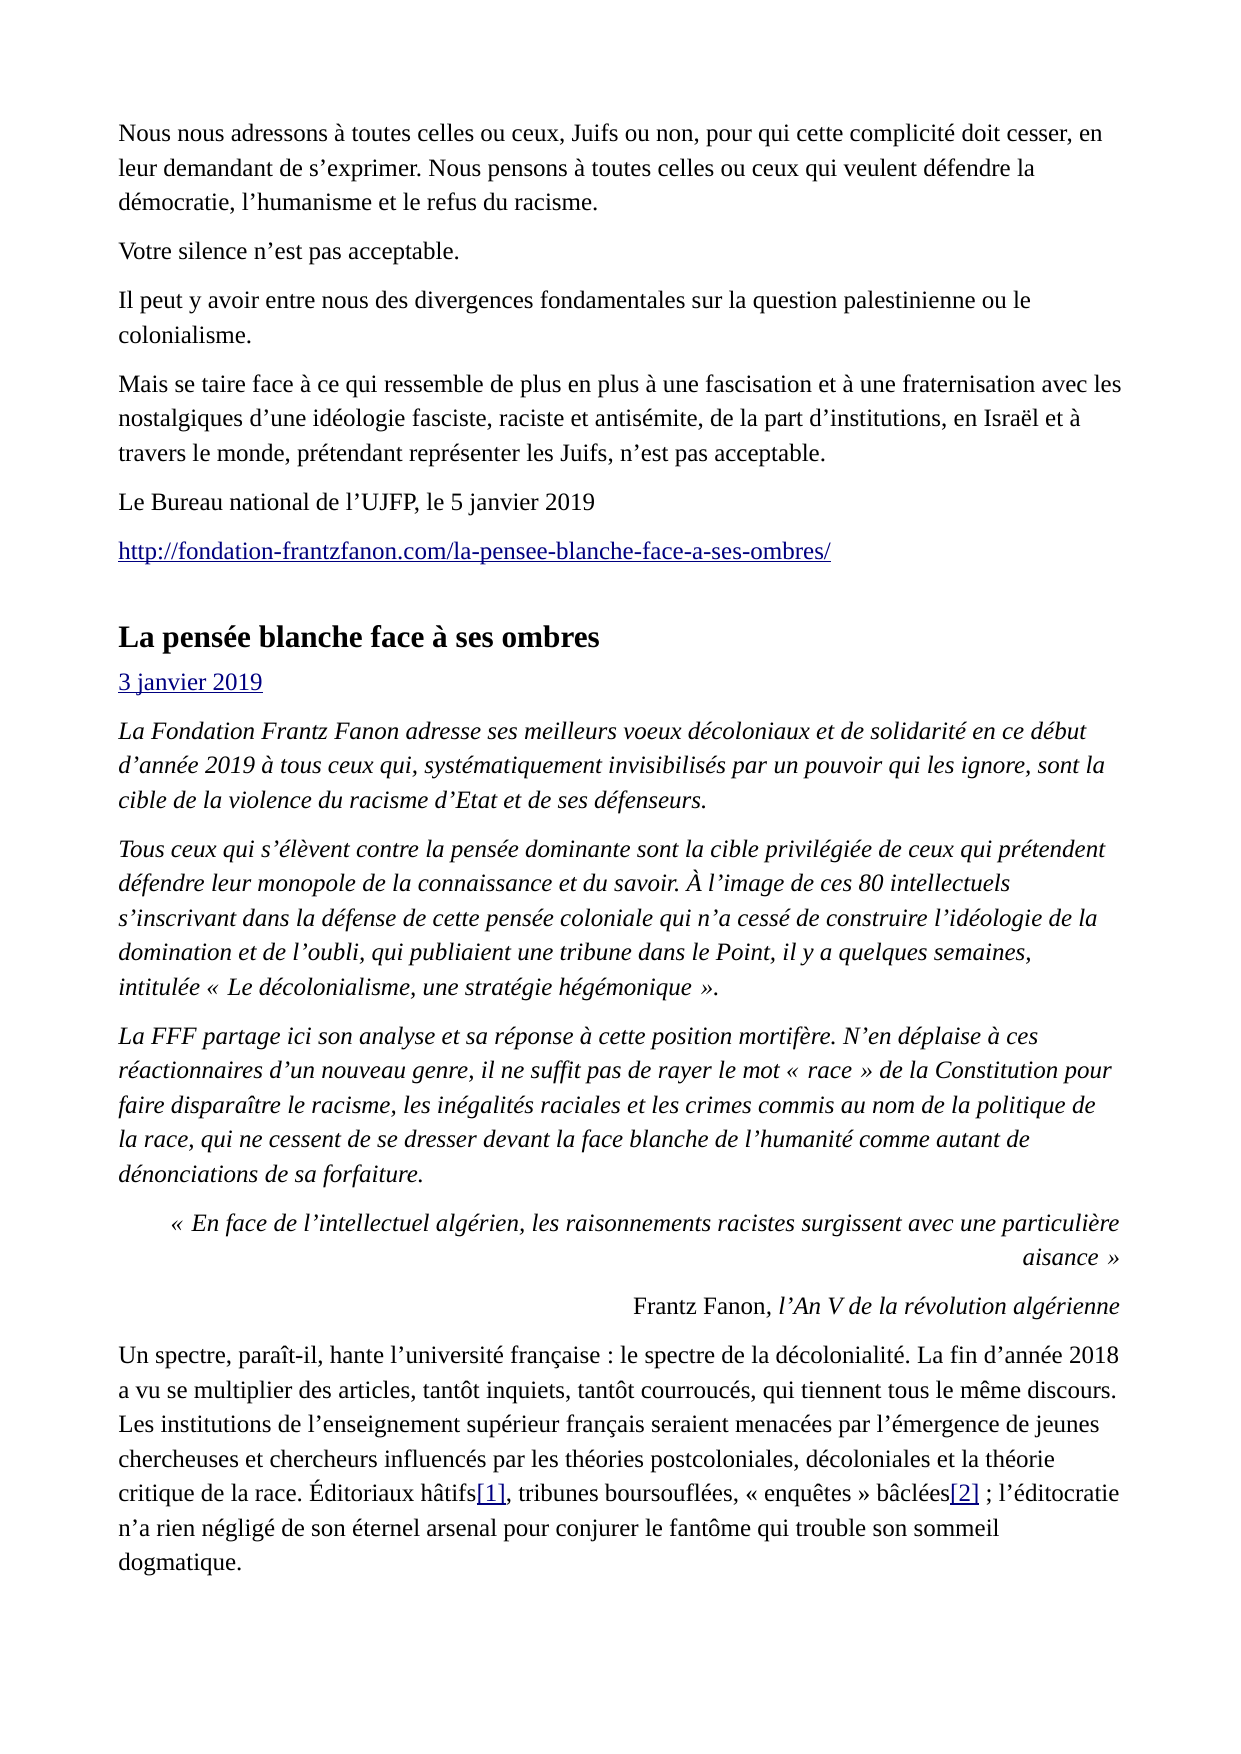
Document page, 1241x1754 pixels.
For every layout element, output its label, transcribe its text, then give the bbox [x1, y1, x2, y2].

text 3 janvier 2019 [118, 667, 1122, 696]
text http://fondation-frantzfanon.com/la-pensee-blanche-face-a-ses-ombres/ [118, 536, 1122, 564]
text La FFF partage ici son analyse et sa réponse à cette position mortifère. N’en déplaise à ces réactionnaires d’un nouveau genre, il ne suffit pas de rayer le mot « race » de la Constitution pour faire disparaître le racisme, les inégalités raciales et les crimes commis au nom de la politique de la race, qui ne cessent de se dresser devant la face blanche de l’humanité comme autant de dénonciations de sa forfaiture. [118, 1021, 1122, 1187]
text La Fondation Frantz Fanon adresse ses meilleurs voeux décoloniaux et de solidarité en ce début d’année 2019 à tous ceux qui, systématiquement invisibilisés par un pouvoir qui les ignore, sont la cible de la violence du racisme d’Etat et de ses défenseurs. [118, 716, 1122, 813]
text Il peut y avoir entre nous des divergences fondamentales sur la question palestinienne ou le colonialisme. [118, 285, 1122, 348]
text Le Bureau national de l’UJFP, le 5 janvier 2019 [118, 487, 1122, 516]
text Votre silence n’est pas acceptable. [118, 236, 1122, 265]
text Nous nous adressons à toutes celles ou ceux, Juifs ou non, pour qui cette complicité doit cesser, en leur demandant de s’exprimer. Nous pensons à toutes celles ou ceux qui veulent défendre la démocratie, l’humanisme et le refus du racisme. [118, 118, 1122, 216]
subtitle La pensée blanche face à ses ombres [118, 618, 1122, 654]
text Un spectre, paraît-il, hante l’université française : le spectre de la décolonialité. La fin d’année 2018 a vu se multiplier des articles, tantôt inquiets, tantôt courroucés, qui tiennent tous le même discours. Les institutions de l’enseignement supérieur français seraient menacées par l’émergence de jeunes chercheuses et chercheurs influencés par les théories postcoloniales, décoloniales et la théorie critique de la race. Éditoriaux hâtifs[1], tribunes boursouflées, « enquêtes » bâclées[2] ; l’éditocratie n’a rien négligé de son éternel arsenal pour conjurer le fantôme qui trouble son sommeil dogmatique. [118, 1340, 1122, 1576]
text Frantz Fanon, l’An V de la révolution algérienne [118, 1291, 1122, 1320]
text « En face de l’intellectuel algérien, les raisonnements racistes surgissent avec une particulière aisance » [118, 1208, 1122, 1271]
text Tous ceux qui s’élèvent contre la pensée dominante sont la cible privilégiée de ceux qui prétendent défendre leur monopole de la connaissance et du savoir. À l’image de ces 80 intellectuels s’inscrivant dans la défense de cette pensée coloniale qui n’a cessé de construire l’idéologie de la domination et de l’oubli, qui publiaient une tribune dans le Point, il y a quelques semaines, intitulée « Le décolonialisme, une stratégie hégémonique ». [118, 834, 1122, 1001]
text Mais se taire face à ce qui ressemble de plus en plus à une fascisation et à une fraternisation avec les nostalgiques d’une idéologie fasciste, raciste et antisémite, de la part d’institutions, en Israël et à travers le monde, prétendant représenter les Juifs, n’est pas acceptable. [118, 369, 1122, 466]
